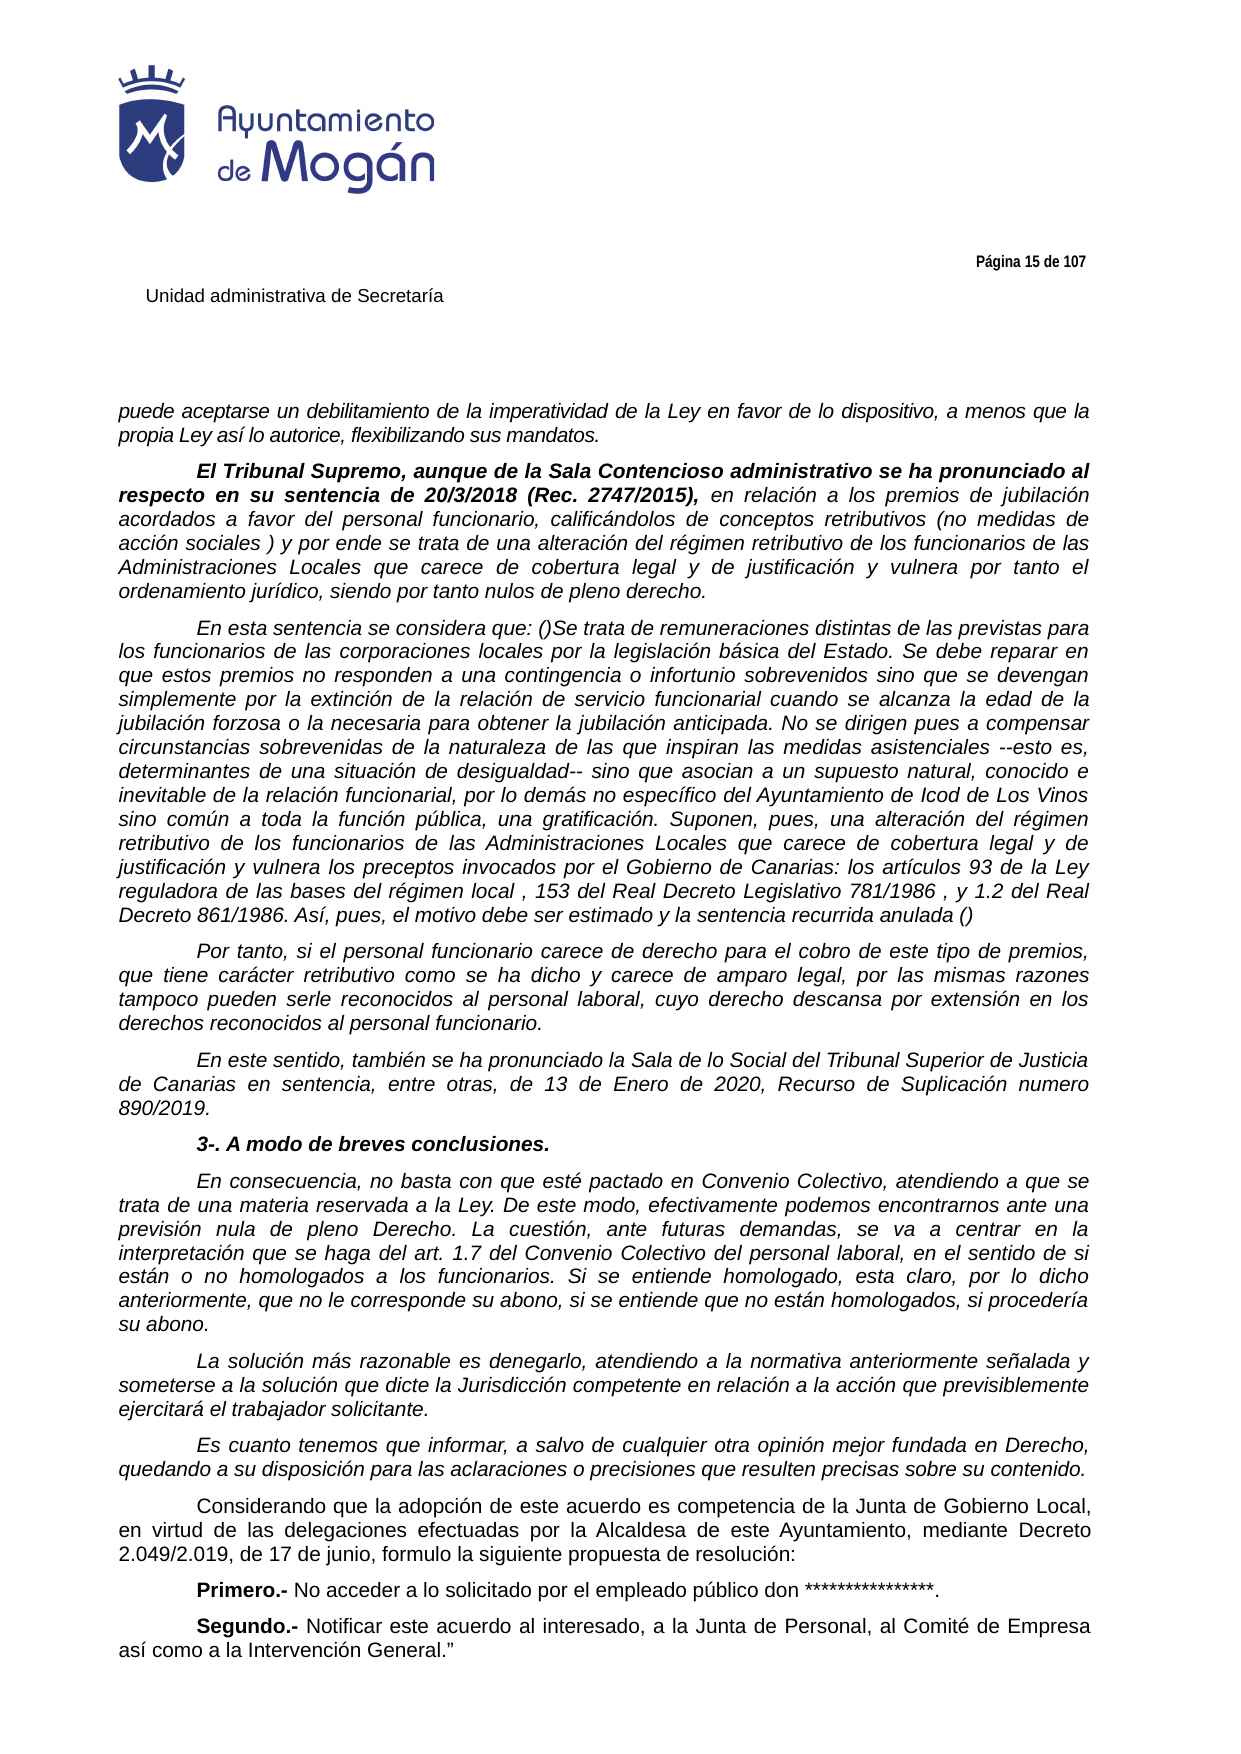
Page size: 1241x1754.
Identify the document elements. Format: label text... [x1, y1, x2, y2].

text En esta sentencia se considera que: ()Se trata de remuneraciones distintas de las previstas para los funcionarios de las corporaciones locales por la legislación básica del Estado. Se debe reparar en que estos premios no responden a una contingencia o infortunio sobrevenidos sino que se devengan simplemente por la extinción de la relación de servicio funcionarial cuando se alcanza la edad de la jubilación forzosa o la necesaria para obtener la jubilación anticipada. No se dirigen pues a compensar circunstancias sobrevenidas de la naturaleza de las que inspiran las medidas asistenciales --esto es, determinantes de una situación de desigualdad-- sino que asocian a un supuesto natural, conocido e inevitable de la relación funcionarial, por lo demás no específico del Ayuntamiento de Icod de Los Vinos sino común a toda la función pública, una gratificación. Suponen, pues, una alteración del régimen retributivo de los funcionarios de las Administraciones Locales que carece de cobertura legal y de justificación y vulnera los preceptos invocados por el Gobierno de Canarias: los artículos 93 de la Ley reguladora de las bases del régimen local , 153 del Real Decreto Legislativo 781/1986 , y 1.2 del Real Decreto 861/1986. Así, pues, el motivo debe ser estimado y la sentencia recurrida anulada () [118, 615, 1092, 927]
text Segundo.- Notificar este acuerdo al interesado, a la Junta de Personal, al Comité de Empresa así como a la Intervención General.” [118, 1614, 1092, 1662]
text puede aceptarse un debilitamiento de la imperatividad de la Ley en favor de lo dispositivo, a menos que la propia Ley así lo autorice, flexibilizando sus mandatos. [118, 399, 1092, 447]
text En consecuencia, no basta con que esté pactado en Convenio Colectivo, atendiendo a que se trata de una materia reservada a la Ley. De este modo, efectivamente podemos encontrarnos ante una previsión nula de pleno Derecho. La cuestión, ante futuras demandas, se va a centrar en la interpretación que se haga del art. 1.7 del Convenio Colectivo del personal laboral, en el sentido de si están o no homologados a los funcionarios. Si se entiende homologado, esta claro, por lo dicho anteriormente, que no le corresponde su abono, si se entiende que no están homologados, si procedería su abono. [118, 1168, 1092, 1336]
text Considerando que la adopción de este acuerdo es competencia de la Junta de Gobierno Local, en virtud de las delegaciones efectuadas por la Alcaldesa de este Ayuntamiento, mediante Decreto 2.049/2.019, de 17 de junio, formulo la siguiente propuesta de resolución: [118, 1493, 1092, 1565]
picture [118, 65, 435, 200]
text Primero.- No acceder a lo solicitado por el empleado público don ****************. [118, 1578, 1092, 1602]
text En este sentido, también se ha pronunciado la Sala de lo Social del Tribunal Superior de Justicia de Canarias en sentencia, entre otras, de 13 de Enero de 2020, Recurso de Suplicación numero 890/2019. [118, 1048, 1092, 1119]
text La solución más razonable es denegarlo, atendiendo a la normativa anteriormente señalada y someterse a la solución que dicte la Jurisdicción competente en relación a la acción que previsiblemente ejercitará el trabajador solicitante. [118, 1349, 1092, 1421]
text 3-. A modo de breves conclusiones. [118, 1132, 1092, 1156]
text El Tribunal Supremo, aunque de la Sala Contencioso administrativo se ha pronunciado al respecto en su sentencia de 20/3/2018 (Rec. 2747/2015), en relación a los premios de jubilación acordados a favor del personal funcionario, calificándolos de conceptos retributivos (no medidas de acción sociales ) y por ende se trata de una alteración del régimen retributivo de los funcionarios de las Administraciones Locales que carece de cobertura legal y de justificación y vulnera por tanto el ordenamiento jurídico, siendo por tanto nulos de pleno derecho. [118, 459, 1092, 603]
text Es cuanto tenemos que informar, a salvo de cualquier otra opinión mejor fundada en Derecho, quedando a su disposición para las aclaraciones o precisiones que resulten precisas sobre su contenido. [118, 1433, 1092, 1481]
text Por tanto, si el personal funcionario carece de derecho para el cobro de este tipo de premios, que tiene carácter retributivo como se ha dicho y carece de amparo legal, por las mismas razones tampoco pueden serle reconocidos al personal laboral, cuyo derecho descansa por extensión en los derechos reconocidos al personal funcionario. [118, 939, 1092, 1035]
